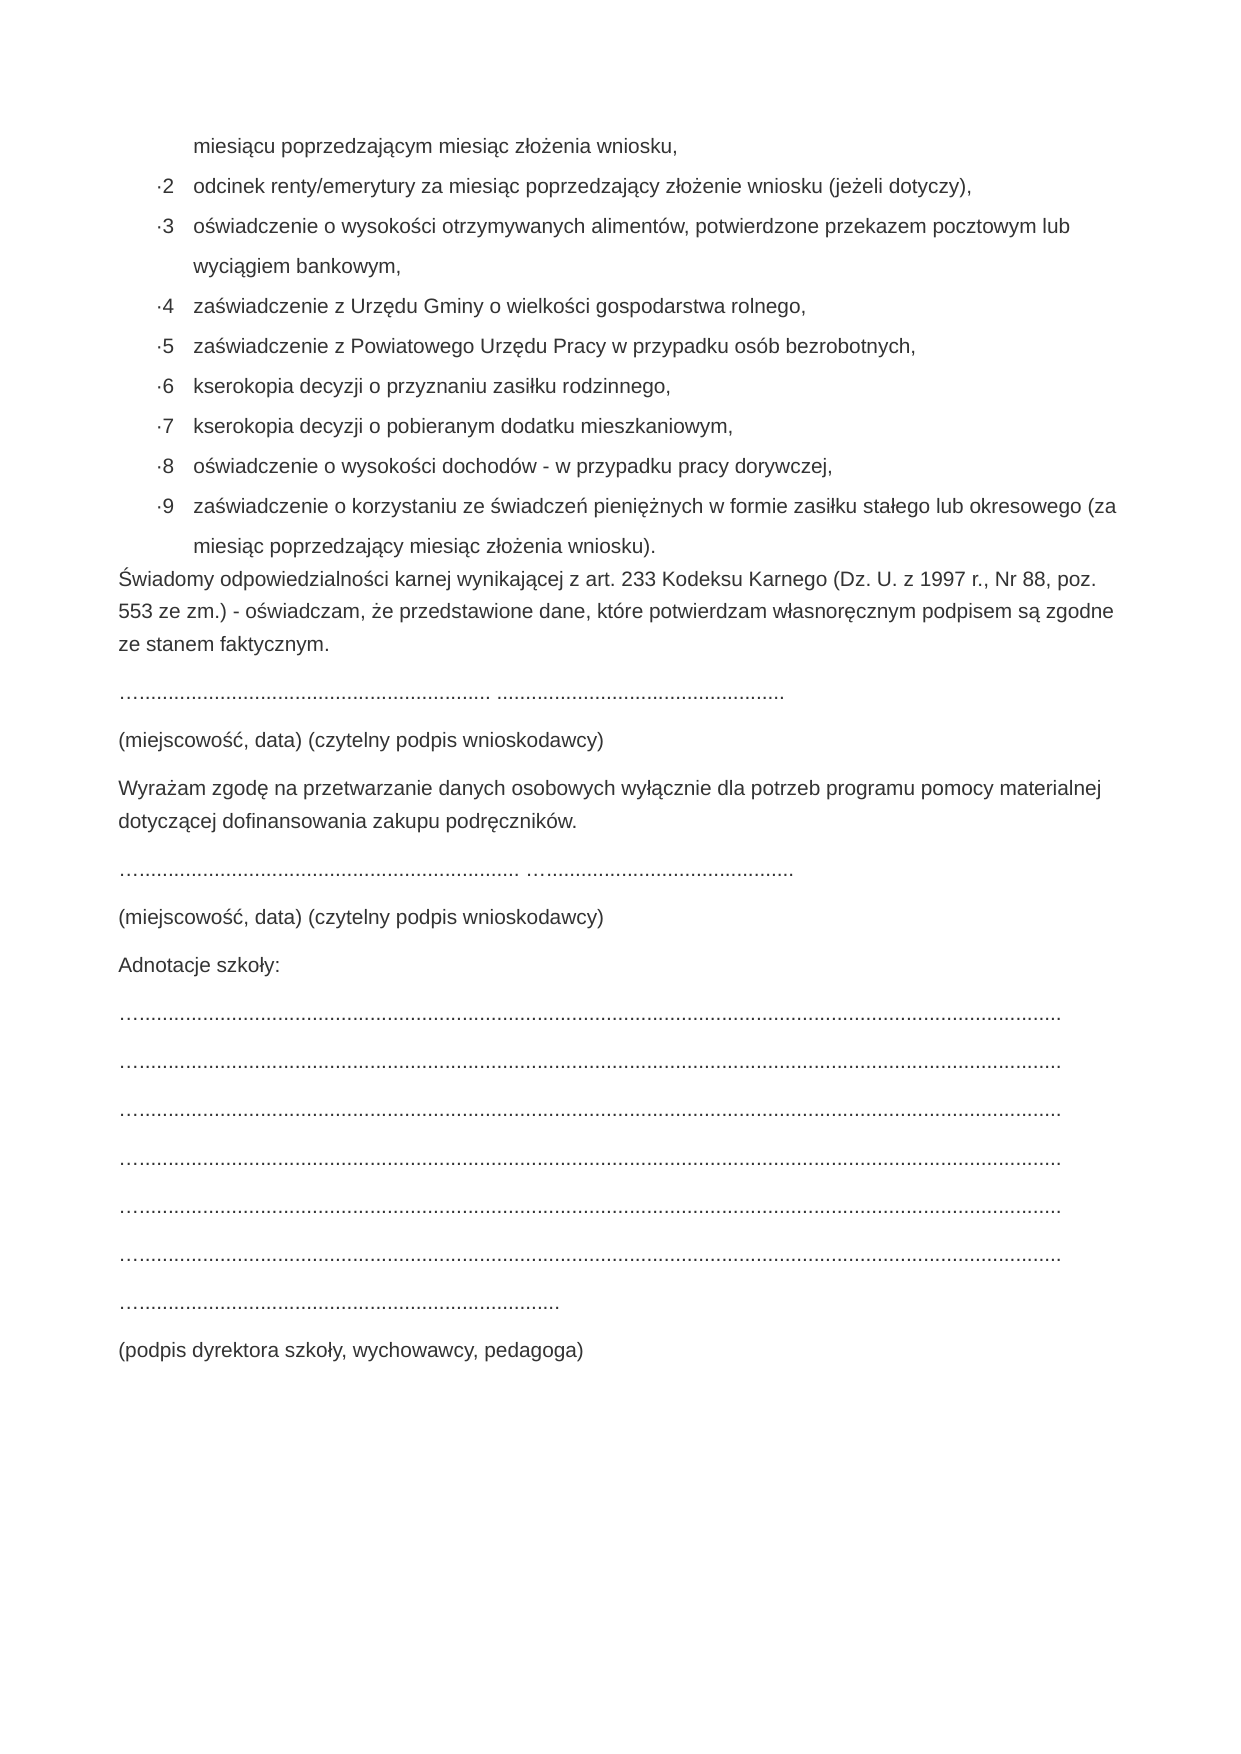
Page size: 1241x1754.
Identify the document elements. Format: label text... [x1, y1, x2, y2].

list miesiącu poprzedzającym miesiąc złożenia wniosku, [156, 118, 1122, 158]
text …................................................................................................................................................................ [118, 1089, 1122, 1121]
list kserokopia decyzji o pobieranym dodatku mieszkaniowym, [156, 398, 1122, 438]
list kserokopia decyzji o przyznaniu zasiłku rodzinnego, [156, 358, 1122, 398]
text (podpis dyrektora szkoły, wychowawcy, pedagoga) [118, 1329, 1122, 1362]
text Adnotacje szkoły: [118, 944, 1122, 977]
text (miejscowość, data) (czytelny podpis wnioskodawcy) [118, 896, 1122, 929]
text …......................................................................... [118, 1281, 1122, 1314]
list oświadczenie o wysokości otrzymywanych alimentów, potwierdzone przekazem pocztowym lub wyciągiem bankowym, [156, 198, 1122, 278]
text …................................................................................................................................................................ [118, 1137, 1122, 1169]
text …................................................................................................................................................................ [118, 992, 1122, 1025]
list zaświadczenie z Powiatowego Urzędu Pracy w przypadku osób bezrobotnych, [156, 318, 1122, 358]
list zaświadczenie z Urzędu Gminy o wielkości gospodarstwa rolnego, [156, 278, 1122, 318]
text …................................................................................................................................................................ [118, 1233, 1122, 1266]
text …................................................................................................................................................................ [118, 1041, 1122, 1073]
text Świadomy odpowiedzialności karnej wynikającej z art. 233 Kodeksu Karnego (Dz. U. z 1997 r., Nr 88, poz. 553 ze zm.) - oświadczam, że przedstawione dane, które potwierdzam własnoręcznym podpisem są zgodne ze stanem faktycznym. [118, 558, 1122, 656]
list odcinek renty/emerytury za miesiąc poprzedzający złożenie wniosku (jeżeli dotyczy), [156, 158, 1122, 198]
list oświadczenie o wysokości dochodów - w przypadku pracy dorywczej, [156, 438, 1122, 478]
text Wyrażam zgodę na przetwarzanie danych osobowych wyłącznie dla potrzeb programu pomocy materialnej dotyczącej dofinansowania zakupu podręczników. [118, 767, 1122, 832]
text ….................................................................. …........................................... [118, 848, 1122, 881]
text …............................................................. .................................................. [118, 671, 1122, 704]
list zaświadczenie o korzystaniu ze świadczeń pieniężnych w formie zasiłku stałego lub okresowego (za miesiąc poprzedzający miesiąc złożenia wniosku). [156, 478, 1122, 558]
text (miejscowość, data) (czytelny podpis wnioskodawcy) [118, 719, 1122, 752]
text …................................................................................................................................................................ [118, 1185, 1122, 1217]
